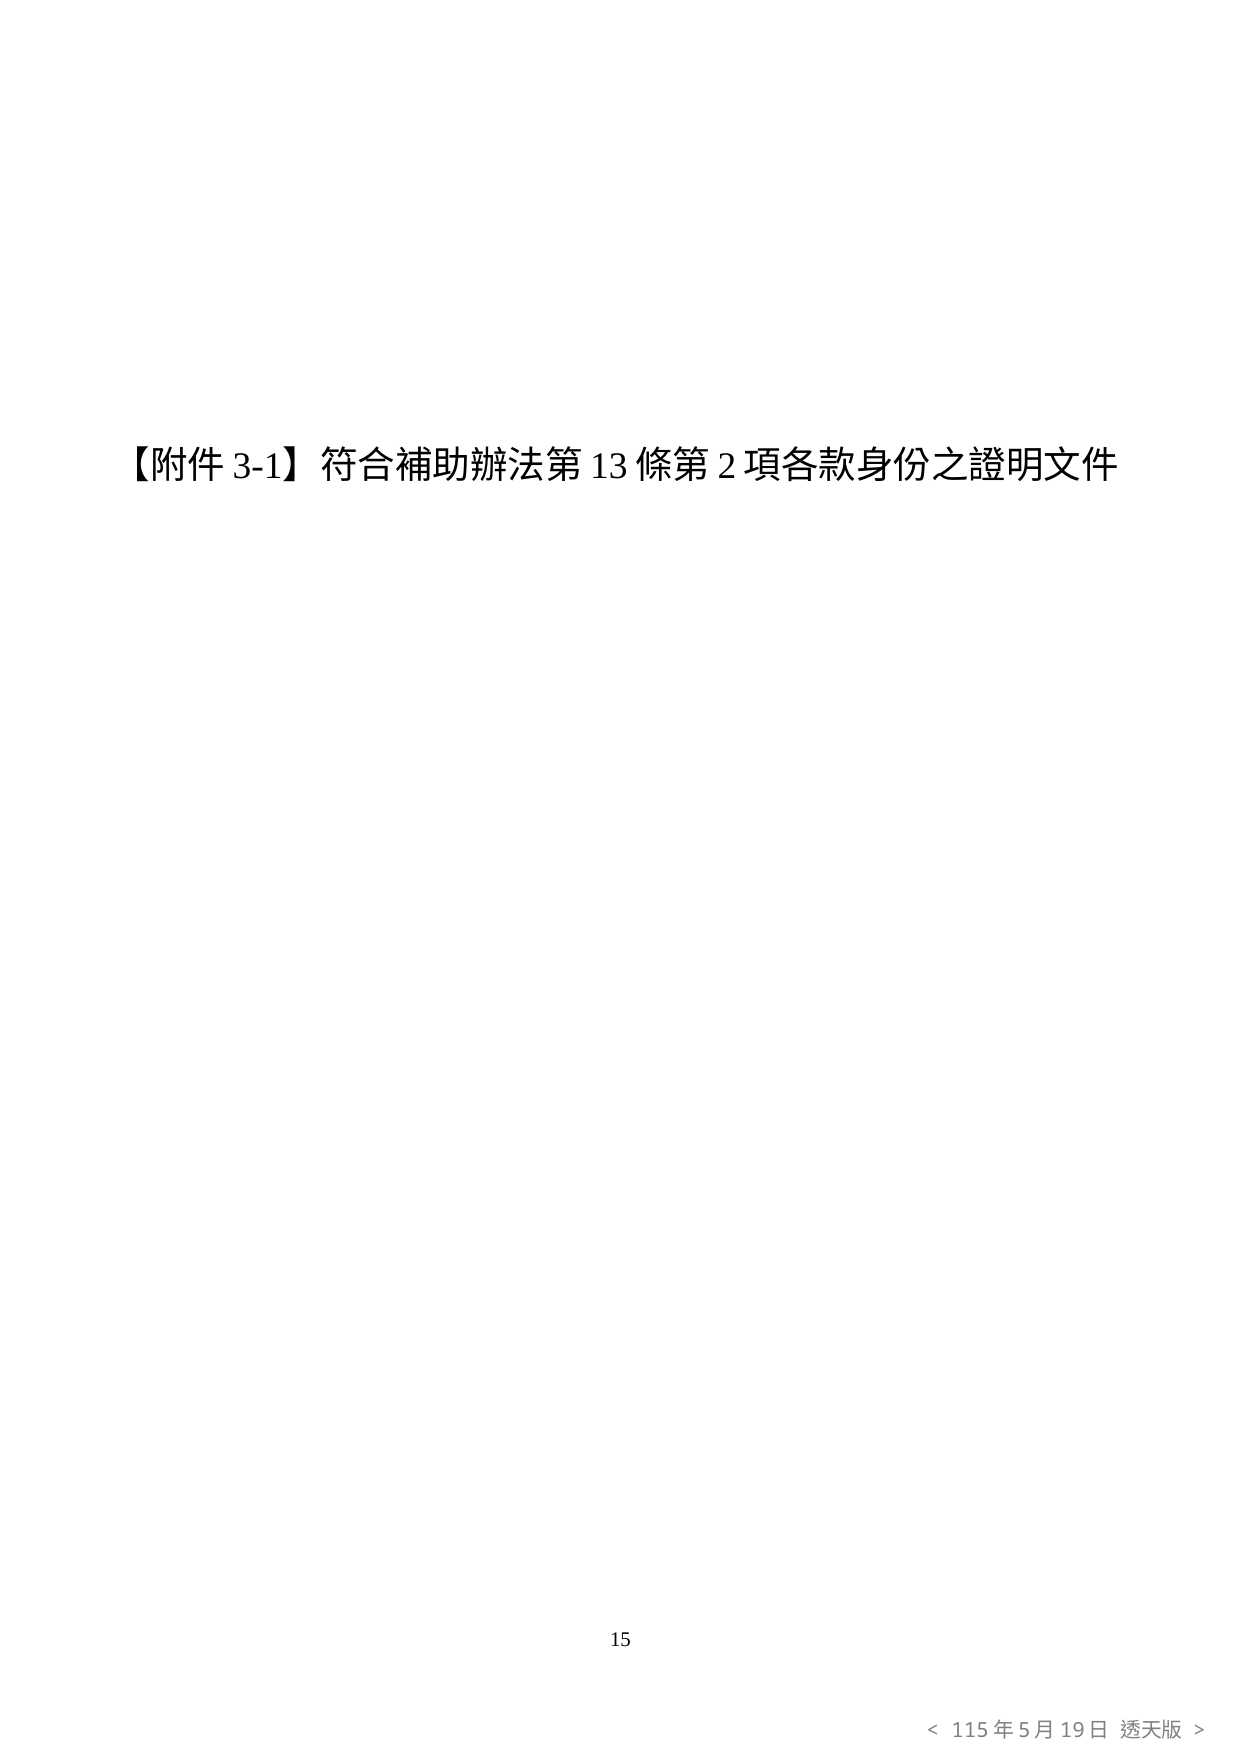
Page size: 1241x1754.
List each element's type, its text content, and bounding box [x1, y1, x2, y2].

text 【附件3-1】符合補助辦法第13條第2項各款身份之證明文件 [112, 441, 1128, 487]
